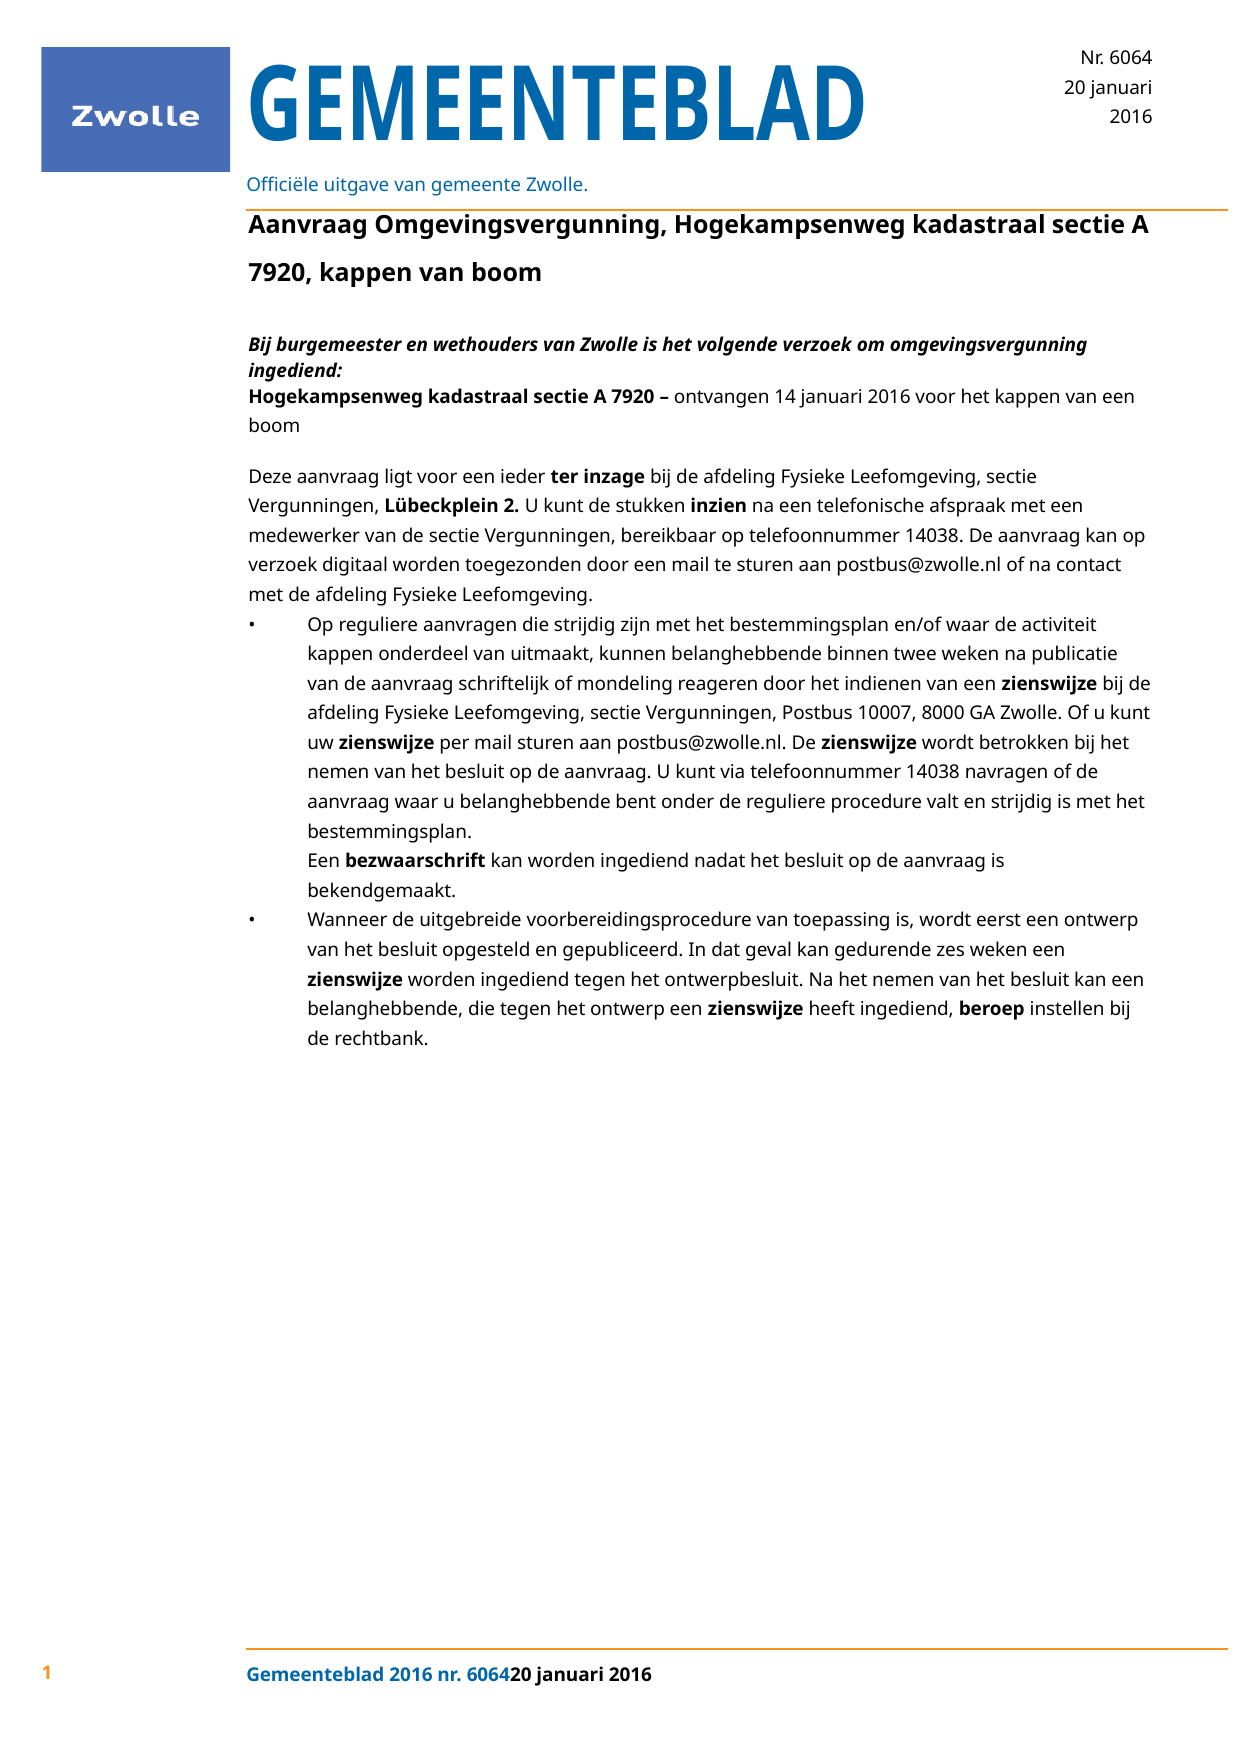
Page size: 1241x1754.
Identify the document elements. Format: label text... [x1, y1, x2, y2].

text Deze aanvraag ligt voor een ieder ter inzage bij de afdeling Fysieke Leefomgeving, sectie Vergunningen, Lübeckplein 2. U kunt de stukken inzien na een telefonische afspraak met een medewerker van de sectie Vergunningen, bereikbaar op telefoonnummer 14038. De aanvraag kan op verzoek digitaal worden toegezonden door een mail te sturen aan postbus@zwolle.nl of na contact met de afdeling Fysieke Leefomgeving. [248, 463, 1152, 607]
list Op reguliere aanvragen die strijdig zijn met het bestemmingsplan en/of waar de activiteit kappen onderdeel van uitmaakt, kunnen belanghebbende binnen twee weken na publicatie van de aanvraag schriftelijk of mondeling reageren door het indienen van een zienswijze bij de afdeling Fysieke Leefomgeving, sectie Vergunningen, Postbus 10007, 8000 GA Zwolle. Of u kunt uw zienswijze per mail sturen aan postbus@zwolle.nl. De zienswijze wordt betrokken bij het nemen van het besluit op de aanvraag. U kunt via telefoonnummer 14038 navragen of de aanvraag waar u belanghebbende bent onder de reguliere procedure valt en strijdig is met het bestemmingsplan. [248, 611, 1152, 844]
text Bij burgemeester en wethouders van Zwolle is het volgende verzoek om omgevingsvergunning ingediend: [248, 331, 1152, 383]
text Aanvraag Omgevingsvergunning, Hogekampsenweg kadastraal sectie A 7920, kappen van boom [248, 211, 1152, 288]
list Een bezwaarschrift kan worden ingediend nadat het besluit op de aanvraag is bekendgemaakt. [248, 847, 1152, 903]
picture [41, 47, 231, 172]
text Hogekampsenweg kadastraal sectie A 7920 – ontvangen 14 januari 2016 voor het kappen van een boom [248, 383, 1152, 438]
list Wanneer de uitgebreide voorbereidingsprocedure van toepassing is, wordt eerst een ontwerp van het besluit opgesteld en gepubliceerd. In dat geval kan gedurende zes weken een zienswijze worden ingediend tegen het ontwerpbesluit. Na het nemen van het besluit kan een belanghebbende, die tegen het ontwerp een zienswijze heeft ingediend, beroep instellen bij de rechtbank. [248, 907, 1152, 1051]
